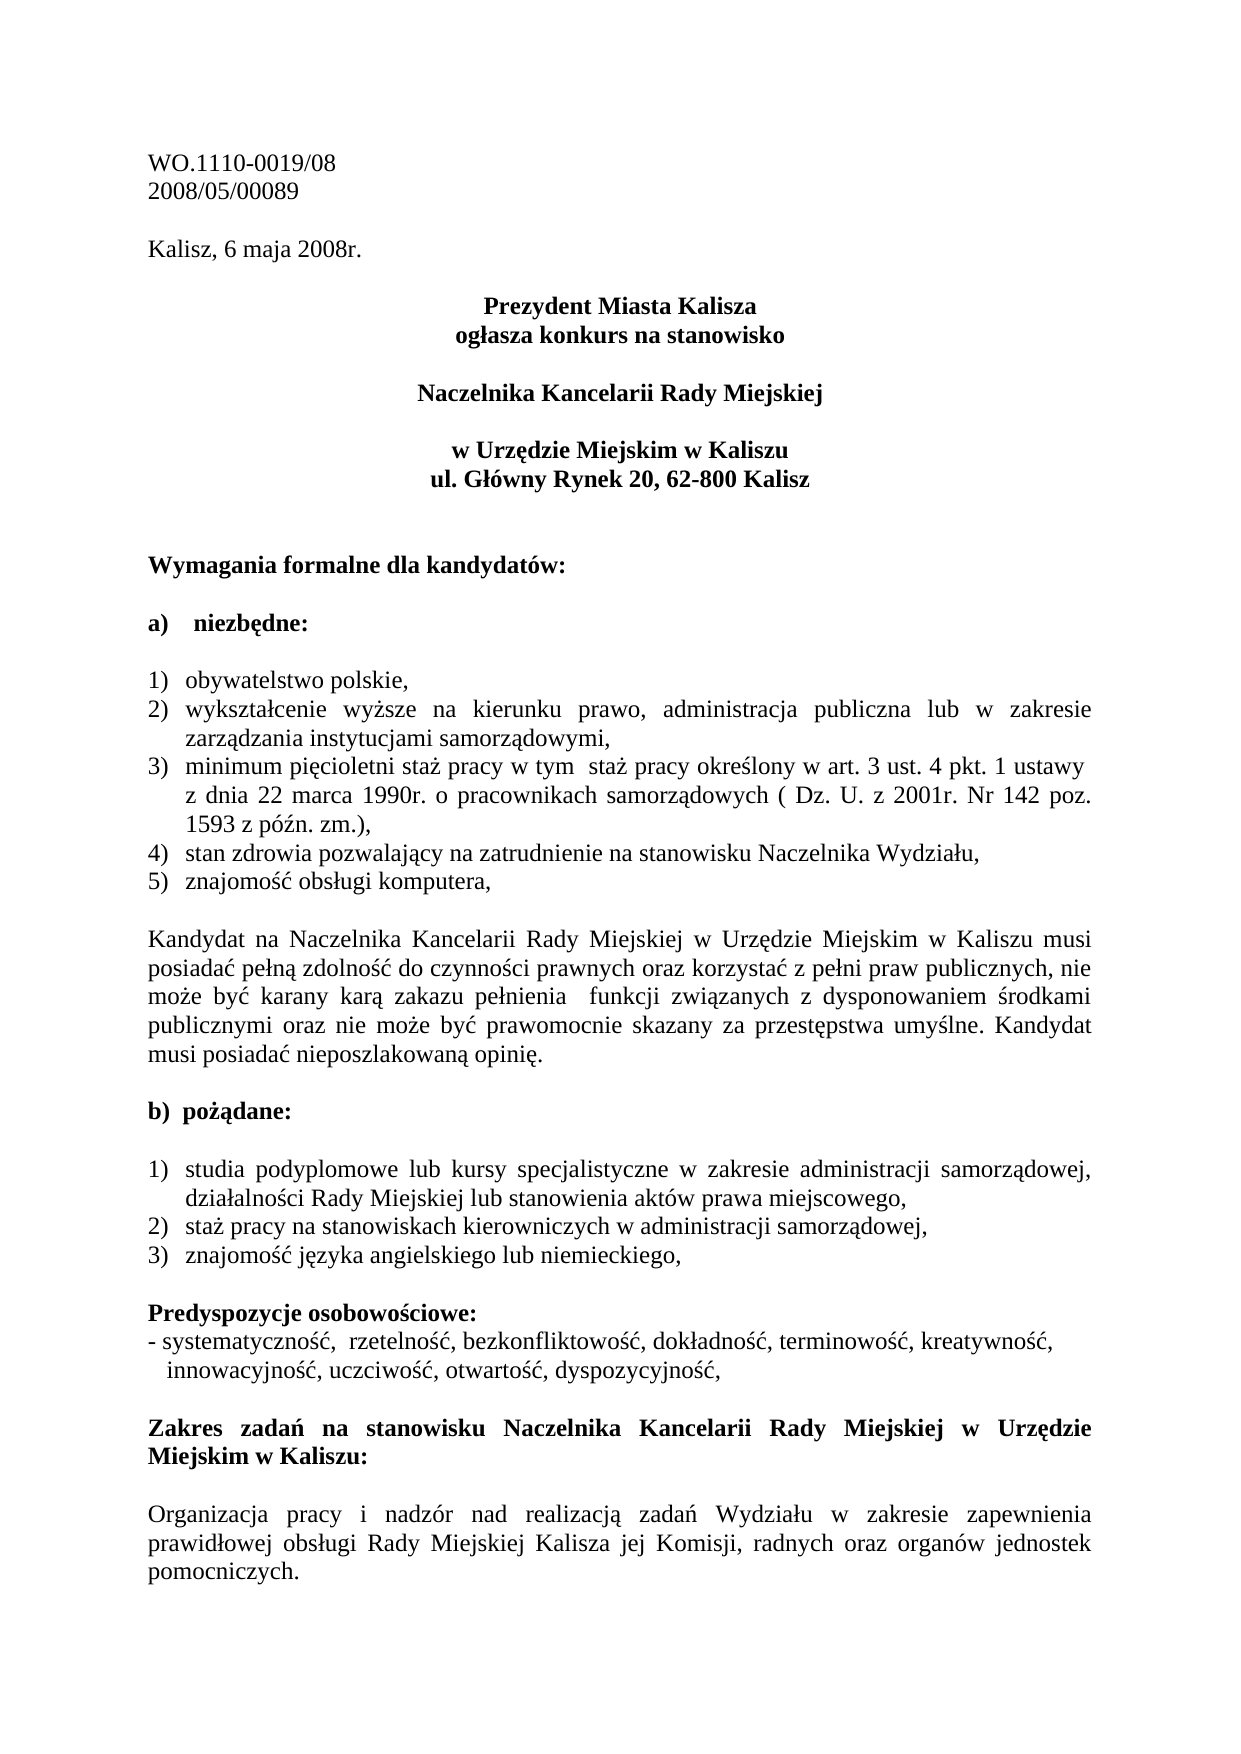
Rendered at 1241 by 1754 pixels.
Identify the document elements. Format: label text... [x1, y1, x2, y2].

list stan zdrowia pozwalający na zatrudnienie na stanowisku Naczelnika Wydziału, [148, 838, 1092, 866]
list znajomość języka angielskiego lub niemieckiego, [148, 1240, 1092, 1269]
text ul. Główny Rynek 20, 62-800 Kalisz [148, 464, 1092, 493]
list staż pracy na stanowiskach kierowniczych w administracji samorządowej, [148, 1211, 1092, 1240]
text Organizacja pracy i nadzór nad realizacją zadań Wydziału w zakresie zapewnienia prawidłowej obsługi Rady Miejskiej Kalisza jej Komisji, radnych oraz organów jednostek pomocniczych. [148, 1499, 1092, 1585]
text WO.1110-0019/08 [148, 148, 1092, 176]
text - systematyczność, rzetelność, bezkonfliktowość, dokładność, terminowość, kreatywność, innowacyjność, uczciwość, otwartość, dyspozycyjność, [148, 1326, 1092, 1384]
text 2008/05/00089 [148, 176, 1092, 205]
list wykształcenie wyższe na kierunku prawo, administracja publiczna lub w zakresie zarządzania instytucjami samorządowymi, [148, 694, 1092, 751]
text ogłasza konkurs na stanowisko [148, 320, 1092, 349]
text Naczelnika Kancelarii Rady Miejskiej [148, 378, 1092, 406]
text Kalisz, 6 maja 2008r. [148, 234, 1092, 263]
list obywatelstwo polskie, [148, 665, 1092, 694]
text Prezydent Miasta Kalisza [148, 291, 1092, 320]
text Predyspozycje osobowościowe: [148, 1298, 1092, 1326]
text Wymagania formalne dla kandydatów: [148, 550, 1092, 579]
list minimum pięcioletni staż pracy w tym staż pracy określony w art. 3 ust. 4 pkt. 1 ustawy z dnia 22 marca 1990r. o pracownikach samorządowych ( Dz. U. z 2001r. Nr 142 poz. 1593 z późn. zm.), [148, 751, 1092, 838]
text Zakres zadań na stanowisku Naczelnika Kancelarii Rady Miejskiej w Urzędzie Miejskim w Kaliszu: [148, 1413, 1092, 1470]
list znajomość obsługi komputera, [148, 866, 1092, 895]
text w Urzędzie Miejskim w Kaliszu [148, 435, 1092, 464]
text a) niezbędne: [148, 608, 1092, 636]
text Kandydat na Naczelnika Kancelarii Rady Miejskiej w Urzędzie Miejskim w Kaliszu musi posiadać pełną zdolność do czynności prawnych oraz korzystać z pełni praw publicznych, nie może być karany karą zakazu pełnienia funkcji związanych z dysponowaniem środkami publicznymi oraz nie może być prawomocnie skazany za przestępstwa umyślne. Kandydat musi posiadać nieposzlakowaną opinię. [148, 924, 1092, 1068]
list studia podyplomowe lub kursy specjalistyczne w zakresie administracji samorządowej, działalności Rady Miejskiej lub stanowienia aktów prawa miejscowego, [148, 1154, 1092, 1211]
text b) pożądane: [148, 1096, 1092, 1125]
